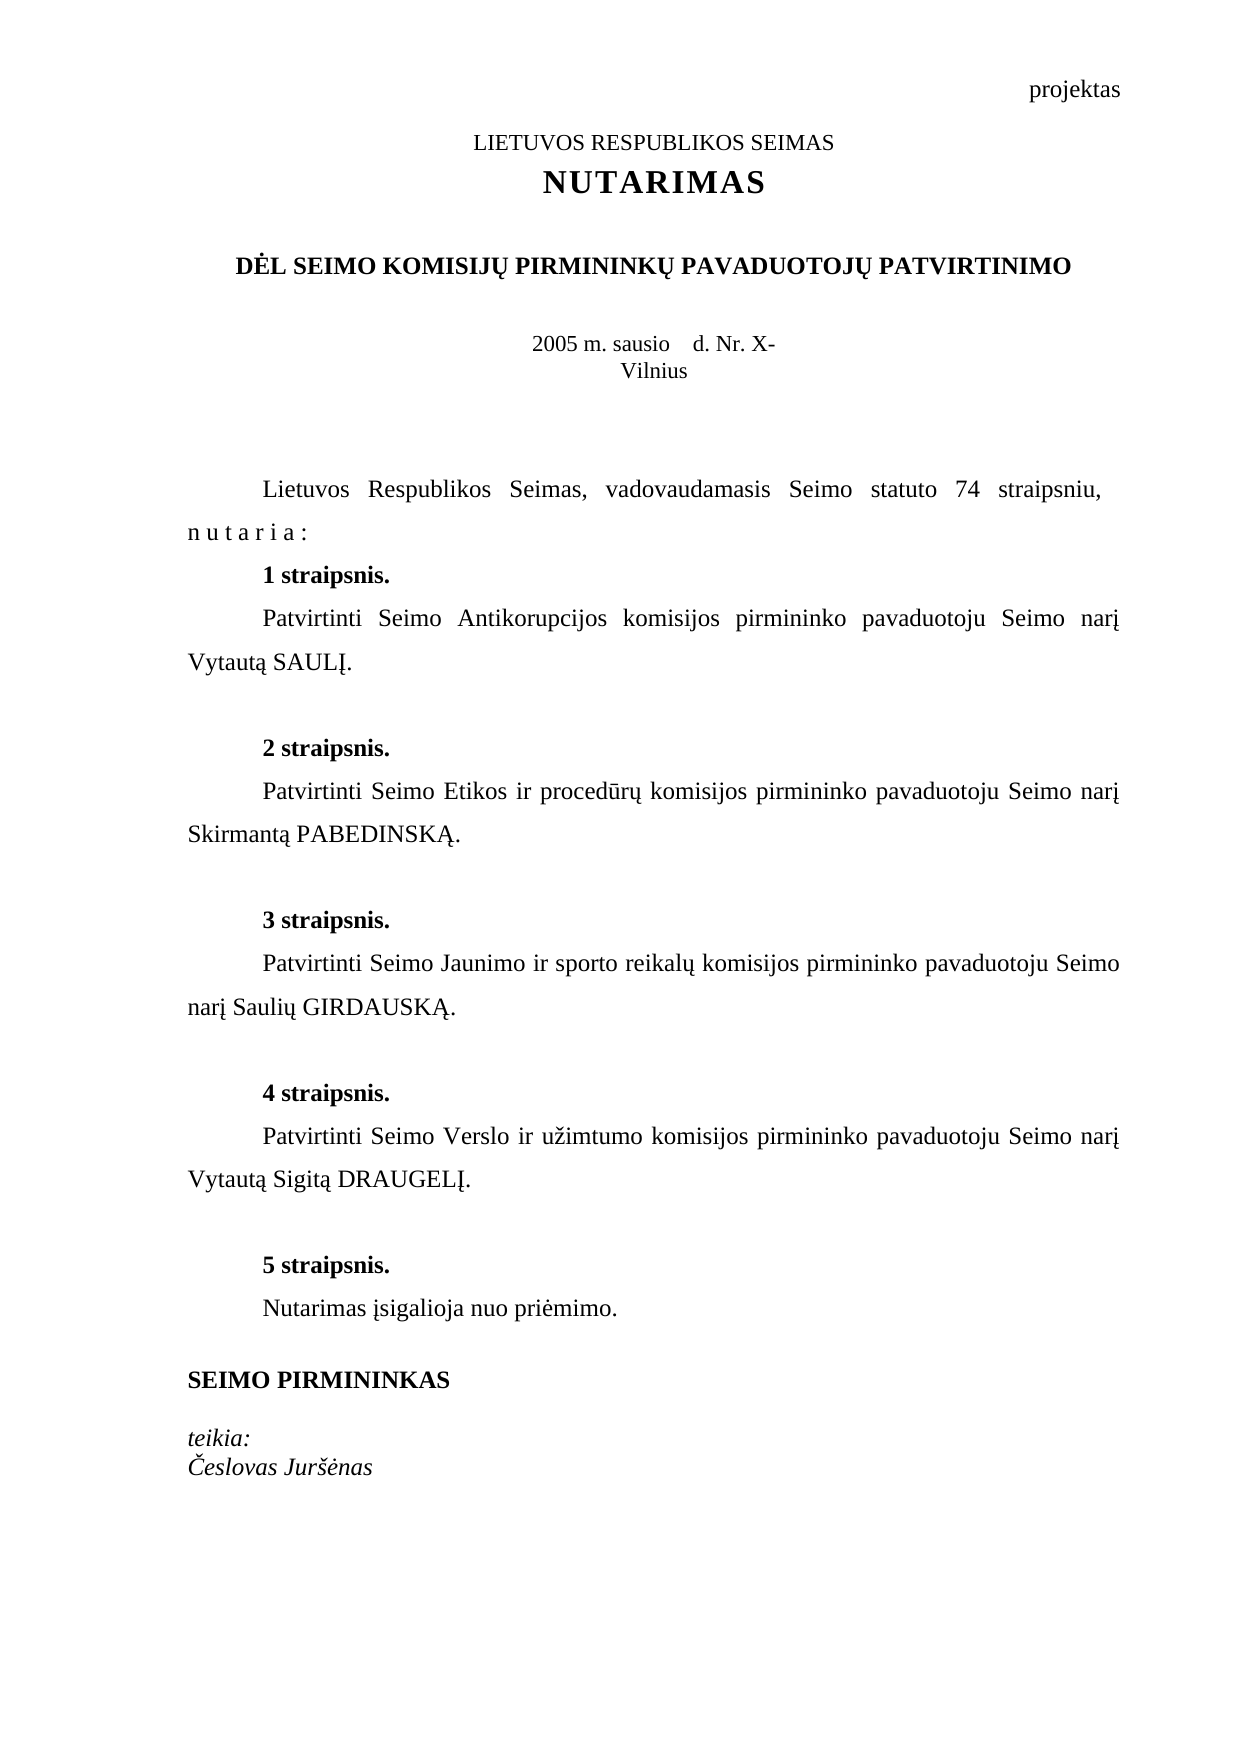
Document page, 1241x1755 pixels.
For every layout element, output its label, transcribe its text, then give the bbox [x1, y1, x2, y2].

text DĖL SEIMO KOMISIJŲ PIRMININKŲ PAVADUOTOJŲ PATVIRTINIMO [187, 251, 1120, 280]
text Patvirtinti Seimo Etikos ir procedūrų komisijos pirmininko pavaduotoju Seimo narį Skirmantą PABEDINSKĄ. [187, 776, 1120, 848]
text SEIMO PIRMININKAS [187, 1365, 1120, 1394]
text Patvirtinti Seimo Verslo ir užimtumo komisijos pirmininko pavaduotoju Seimo narį Vytautą Sigitą DRAUGELĮ. [187, 1121, 1120, 1193]
text Nutarimas įsigalioja nuo priėmimo. [187, 1293, 1120, 1322]
text Patvirtinti Seimo Jaunimo ir sporto reikalų komisijos pirmininko pavaduotoju Seimo narį Saulių GIRDAUSKĄ. [187, 948, 1120, 1020]
text Česlovas Juršėnas [187, 1452, 1120, 1480]
text NUTARIMAS [187, 163, 1120, 201]
text 3 straipsnis. [187, 905, 1120, 934]
text Patvirtinti Seimo Antikorupcijos komisijos pirmininko pavaduotoju Seimo narį Vytautą SAULĮ. [187, 603, 1120, 675]
text 1 straipsnis. [187, 560, 1120, 589]
text 4 straipsnis. [187, 1078, 1120, 1107]
text teikia: [187, 1423, 1120, 1452]
text projektas [187, 74, 1120, 103]
text 2 straipsnis. [187, 733, 1120, 762]
text 5 straipsnis. [187, 1250, 1120, 1279]
text 2005 m. sausio d. Nr. X- Vilnius [187, 330, 1120, 383]
text Lietuvos Respublikos Seimas, vadovaudamasis Seimo statuto 74 straipsniu, n u t a r i a : [187, 474, 1120, 546]
text LIETUVOS RESPUBLIKOS SEIMAS [187, 129, 1120, 155]
